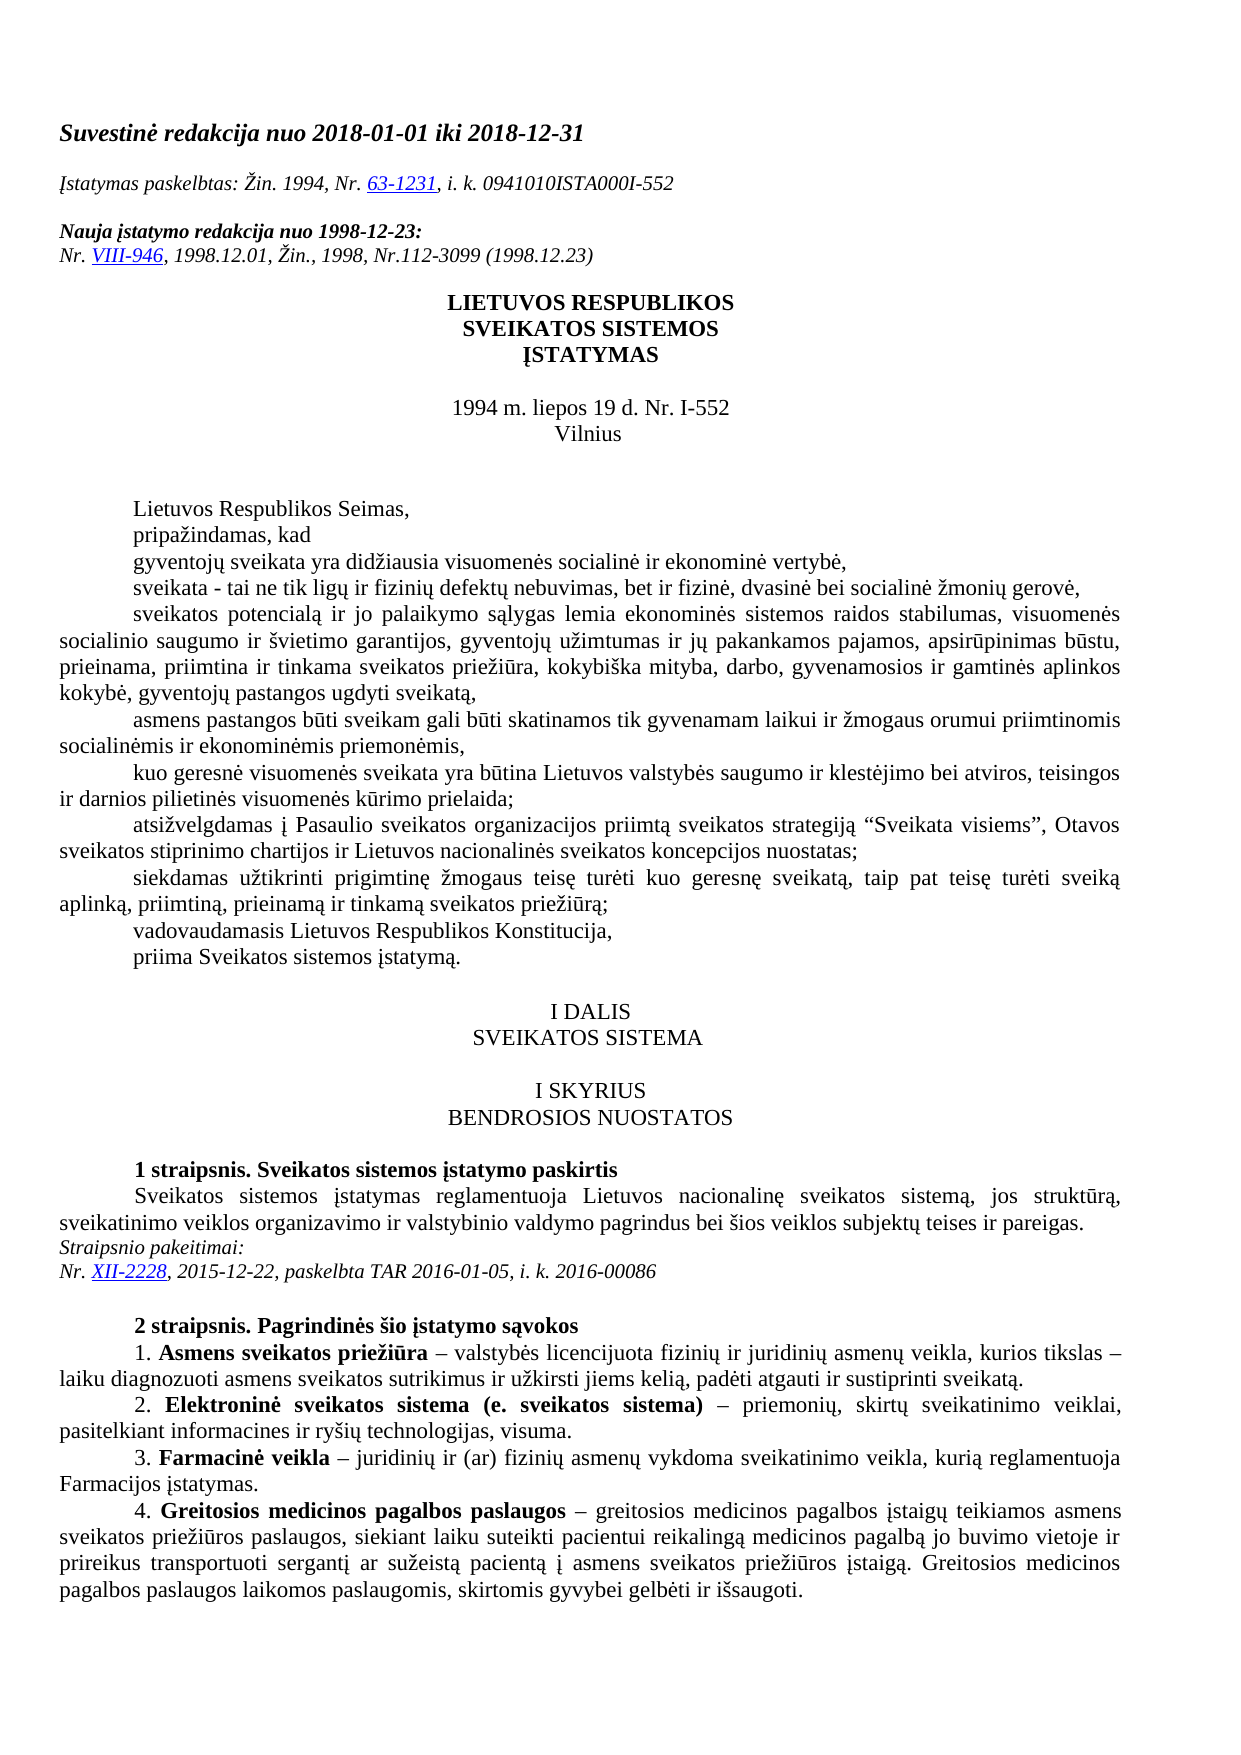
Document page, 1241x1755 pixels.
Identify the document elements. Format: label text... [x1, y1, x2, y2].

text sveikata - tai ne tik ligų ir fizinių defektų nebuvimas, bet ir fizinė, dvasinė bei socialinė žmonių gerovė, [59, 574, 1122, 600]
text 4. Greitosios medicinos pagalbos paslaugos – greitosios medicinos pagalbos įstaigų teikiamos asmens sveikatos priežiūros paslaugos, siekiant laiku suteikti pacientui reikalingą medicinos pagalbą jo buvimo vietoje ir prireikus transportuoti sergantį ar sužeistą pacientą į asmens sveikatos priežiūros įstaigą. Greitosios medicinos pagalbos paslaugos laikomos paslaugomis, skirtomis gyvybei gelbėti ir išsaugoti. [59, 1497, 1122, 1602]
text pripažindamas, kad [59, 521, 1122, 548]
text Nauja įstatymo redakcija nuo 1998-12-23: [59, 219, 1122, 243]
text 2 straipsnis. Pagrindinės šio įstatymo sąvokos [59, 1312, 1122, 1338]
text Vilnius [59, 421, 1122, 447]
text Straipsnio pakeitimai: [59, 1235, 1122, 1259]
text 3. Farmacinė veikla – juridinių ir (ar) fizinių asmenų vykdoma sveikatinimo veikla, kurią reglamentuoja Farmacijos įstatymas. [59, 1444, 1122, 1497]
text kuo geresnė visuomenės sveikata yra būtina Lietuvos valstybės saugumo ir klestėjimo bei atviros, teisingos ir darnios pilietinės visuomenės kūrimo prielaida; [59, 758, 1122, 811]
text SVEIKATOS SISTEMOS [59, 315, 1122, 341]
text LIETUVOS RESPUBLIKOS [59, 289, 1122, 315]
text SVEIKATOS SISTEMA [59, 1024, 1122, 1051]
text Įstatymas paskelbtas: Žin. 1994, Nr. 63-1231, i. k. 0941010ISTA000I-552 [59, 171, 1122, 195]
text 1. Asmens sveikatos priežiūra – valstybės licencijuota fizinių ir juridinių asmenų veikla, kurios tikslas – laiku diagnozuoti asmens sveikatos sutrikimus ir užkirsti jiems kelią, padėti atgauti ir sustiprinti sveikatą. [59, 1338, 1122, 1391]
text 2. Elektroninė sveikatos sistema (e. sveikatos sistema) – priemonių, skirtų sveikatinimo veiklai, pasitelkiant informacines ir ryšių technologijas, visuma. [59, 1391, 1122, 1444]
text Nr. VIII-946, 1998.12.01, Žin., 1998, Nr.112-3099 (1998.12.23) [59, 243, 1122, 267]
text 1994 m. liepos 19 d. Nr. I-552 [59, 394, 1122, 421]
text I DALIS [59, 998, 1122, 1024]
text 1 straipsnis. Sveikatos sistemos įstatymo paskirtis [59, 1156, 1122, 1183]
text priima Sveikatos sistemos įstatymą. [59, 943, 1122, 969]
text ĮSTATYMAS [59, 341, 1122, 368]
text asmens pastangos būti sveikam gali būti skatinamos tik gyvenamam laikui ir žmogaus orumui priimtinomis socialinėmis ir ekonominėmis priemonėmis, [59, 706, 1122, 758]
text vadovaudamasis Lietuvos Respublikos Konstitucija, [59, 917, 1122, 943]
text sveikatos potencialą ir jo palaikymo sąlygas lemia ekonominės sistemos raidos stabilumas, visuomenės socialinio saugumo ir švietimo garantijos, gyventojų užimtumas ir jų pakankamos pajamos, apsirūpinimas būstu, prieinama, priimtina ir tinkama sveikatos priežiūra, kokybiška mityba, darbo, gyvenamosios ir gamtinės aplinkos kokybė, gyventojų pastangos ugdyti sveikatą, [59, 600, 1122, 706]
text I SKYRIUS [59, 1077, 1122, 1103]
text siekdamas užtikrinti prigimtinę žmogaus teisę turėti kuo geresnę sveikatą, taip pat teisę turėti sveiką aplinką, priimtiną, prieinamą ir tinkamą sveikatos priežiūrą; [59, 864, 1122, 917]
text Lietuvos Respublikos Seimas, [59, 495, 1122, 521]
text atsižvelgdamas į Pasaulio sveikatos organizacijos priimtą sveikatos strategiją “Sveikata visiems”, Otavos sveikatos stiprinimo chartijos ir Lietuvos nacionalinės sveikatos koncepcijos nuostatas; [59, 811, 1122, 864]
text Nr. XII-2228, 2015-12-22, paskelbta TAR 2016-01-05, i. k. 2016-00086 [59, 1259, 1122, 1283]
text Sveikatos sistemos įstatymas reglamentuoja Lietuvos nacionalinę sveikatos sistemą, jos struktūrą, sveikatinimo veiklos organizavimo ir valstybinio valdymo pagrindus bei šios veiklos subjektų teises ir pareigas. [59, 1183, 1122, 1235]
text BENDROSIOS NUOSTATOS [59, 1103, 1122, 1130]
text Suvestinė redakcija nuo 2018-01-01 iki 2018-12-31 [59, 118, 1122, 147]
text gyventojų sveikata yra didžiausia visuomenės socialinė ir ekonominė vertybė, [59, 548, 1122, 574]
